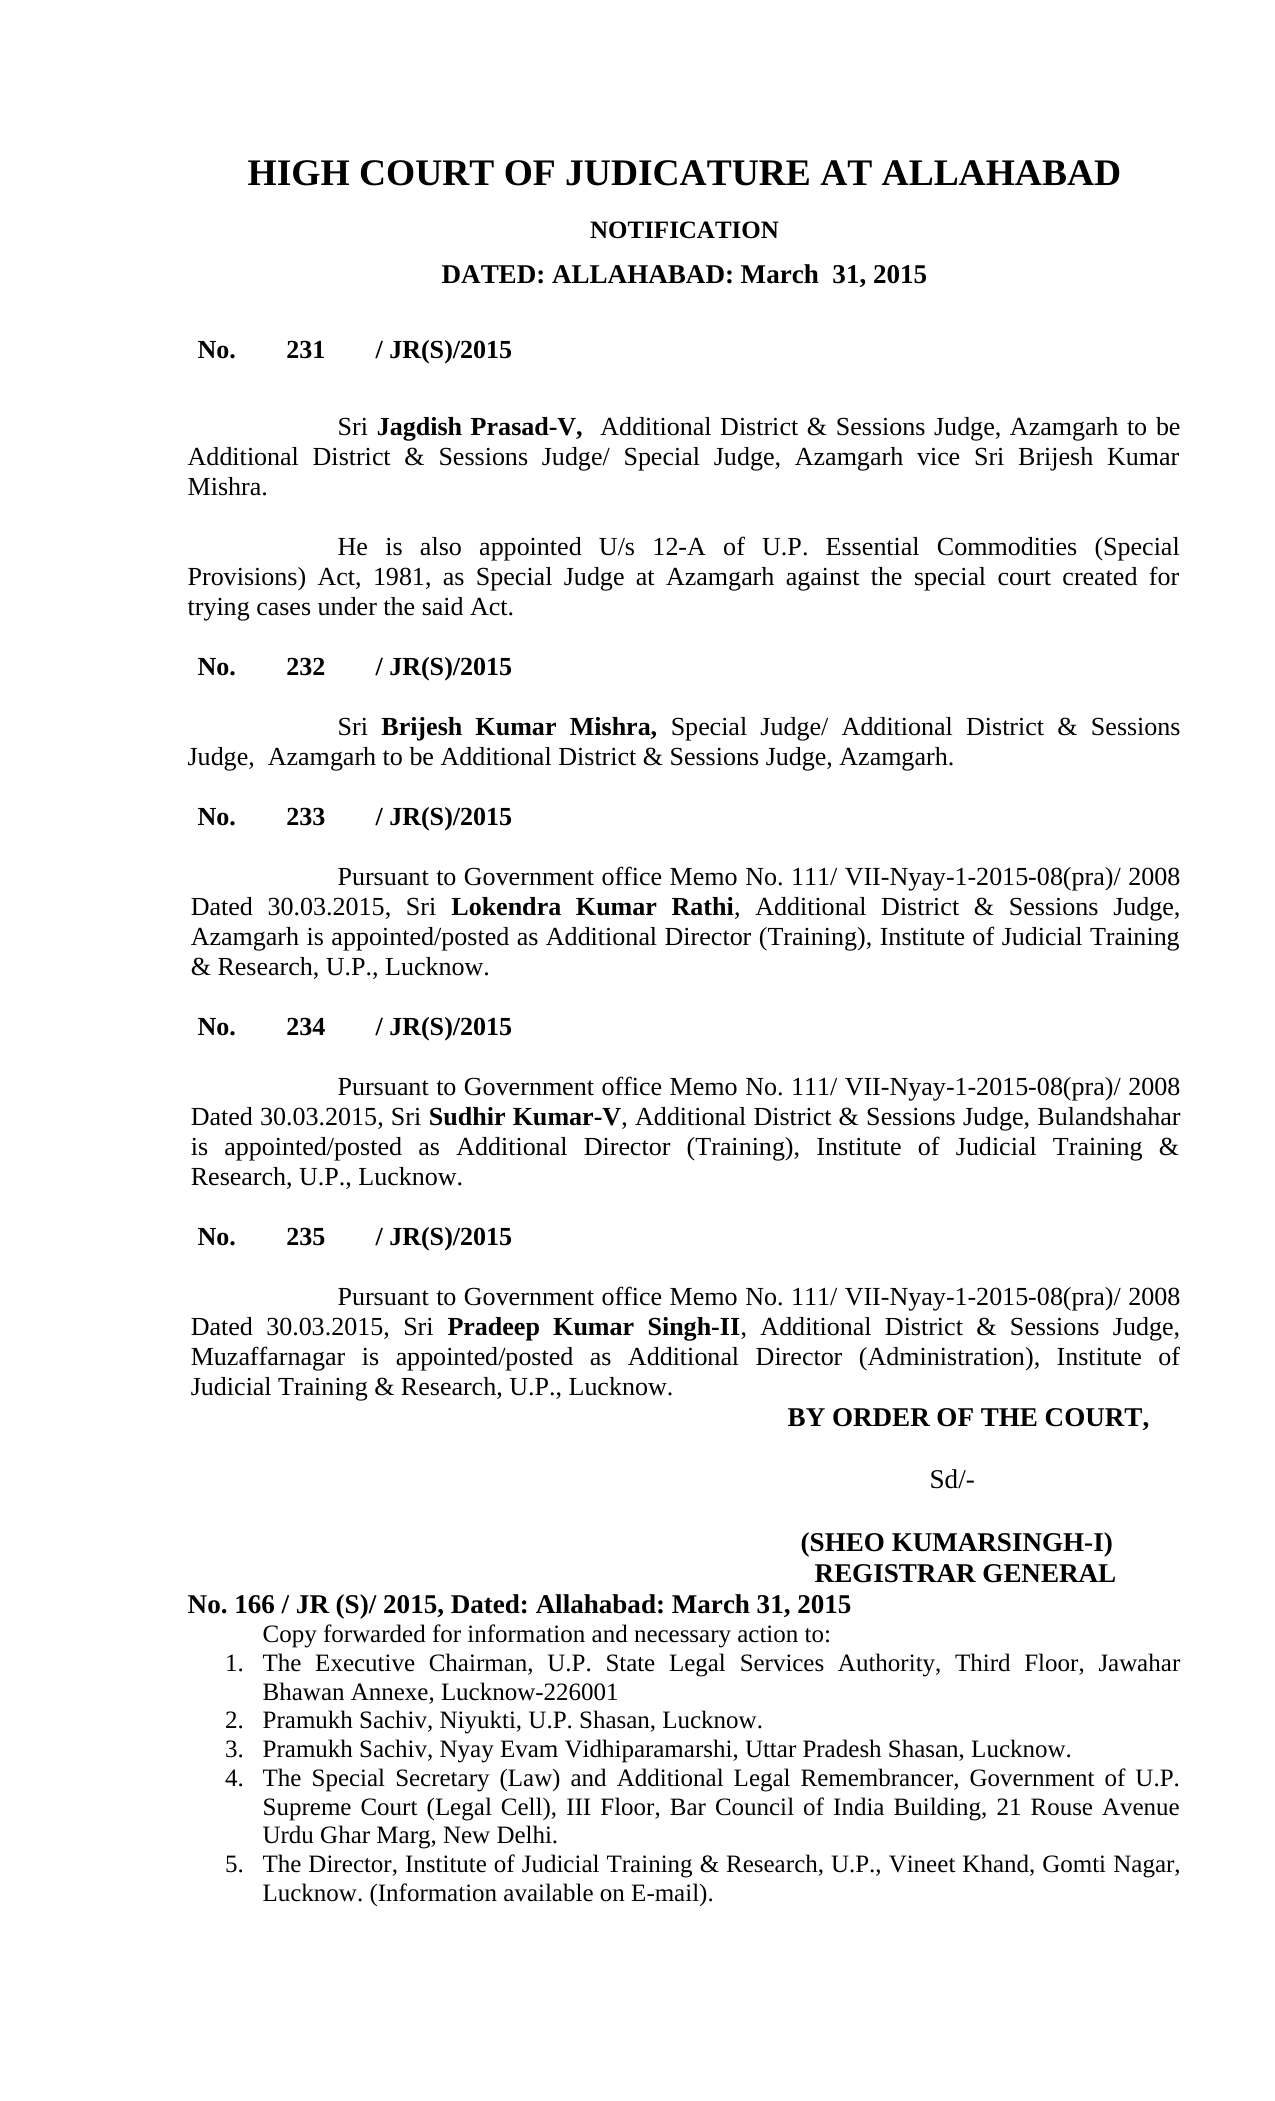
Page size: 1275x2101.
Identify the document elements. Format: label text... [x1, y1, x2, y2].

table_header No. [186, 651, 275, 681]
list Pramukh Sachiv, Nyay Evam Vidhiparamarshi, Uttar Pradesh Shasan, Lucknow. [225, 1734, 1181, 1763]
table_header / JR(S)/2015 [364, 651, 714, 681]
table_header No. [186, 335, 275, 364]
table_header 233 [275, 801, 364, 831]
table_header 235 [275, 1221, 364, 1251]
text Sd/- [712, 1463, 1181, 1494]
text HIGH COURT OF JUDICATURE AT ALLAHABAD [187, 150, 1181, 193]
table_header / JR(S)/2015 [364, 801, 714, 831]
list The Executive Chairman, U.P. State Legal Services Authority, Third Floor, Jawahar Bhawan Annexe, Lucknow-226001 [225, 1648, 1181, 1705]
table_header No. [186, 1221, 275, 1251]
table_header No. [186, 801, 275, 831]
subtitle DATED: ALLAHABAD: March 31, 2015 [187, 258, 1181, 289]
text He is also appointed U/s 12-A of U.P. Essential Commodities (Special Provisions) Act, 1981, as Special Judge at Azamgarh against the special court created for trying cases under the said Act. [187, 531, 1181, 621]
text Copy forwarded for information and necessary action to: [187, 1619, 1181, 1648]
subtitle NOTIFICATION [187, 215, 1181, 243]
text (SHEO KUMARSINGH-I) [187, 1526, 1183, 1557]
text Sri Brijesh Kumar Mishra, Special Judge/ Additional District & Sessions Judge, Azamgarh to be Additional District & Sessions Judge, Azamgarh. [187, 711, 1181, 771]
list The Director, Institute of Judicial Training & Research, U.P., Vineet Khand, Gomti Nagar, Lucknow. (Information available on E-mail). [225, 1849, 1181, 1907]
text Sri Jagdish Prasad-V, Additional District & Sessions Judge, Azamgarh to be Additional District & Sessions Judge/ Special Judge, Azamgarh vice Sri Brijesh Kumar Mishra. [187, 411, 1181, 501]
table_header / JR(S)/2015 [364, 1221, 714, 1251]
table_header No. [186, 1011, 275, 1041]
text BY ORDER OF THE COURT, [562, 1401, 1181, 1432]
table_header / JR(S)/2015 [364, 335, 714, 364]
text REGISTRAR GENERAL [187, 1557, 1183, 1588]
table_header / JR(S)/2015 [364, 1011, 714, 1041]
text Pursuant to Government office Memo No. 111/ VII-Nyay-1-2015-08(pra)/ 2008 Dated 30.03.2015, Sri Sudhir Kumar-V, Additional District & Sessions Judge, Bulandshahar is appointed/posted as Additional Director (Training), Institute of Judicial Training & Research, U.P., Lucknow. [189, 1071, 1181, 1191]
text No. 166 / JR (S)/ 2015, Dated: Allahabad: March 31, 2015 [187, 1588, 1183, 1619]
table_header 231 [275, 335, 364, 364]
text Pursuant to Government office Memo No. 111/ VII-Nyay-1-2015-08(pra)/ 2008 Dated 30.03.2015, Sri Lokendra Kumar Rathi, Additional District & Sessions Judge, Azamgarh is appointed/posted as Additional Director (Training), Institute of Judicial Training & Research, U.P., Lucknow. [189, 861, 1181, 981]
list The Special Secretary (Law) and Additional Legal Remembrancer, Government of U.P. Supreme Court (Legal Cell), III Floor, Bar Council of India Building, 21 Rouse Avenue Urdu Ghar Marg, New Delhi. [225, 1763, 1181, 1849]
table_header 232 [275, 651, 364, 681]
table_header 234 [275, 1011, 364, 1041]
text Pursuant to Government office Memo No. 111/ VII-Nyay-1-2015-08(pra)/ 2008 Dated 30.03.2015, Sri Pradeep Kumar Singh-II, Additional District & Sessions Judge, Muzaffarnagar is appointed/posted as Additional Director (Administration), Institute of Judicial Training & Research, U.P., Lucknow. [189, 1281, 1181, 1401]
list Pramukh Sachiv, Niyukti, U.P. Shasan, Lucknow. [225, 1705, 1181, 1734]
